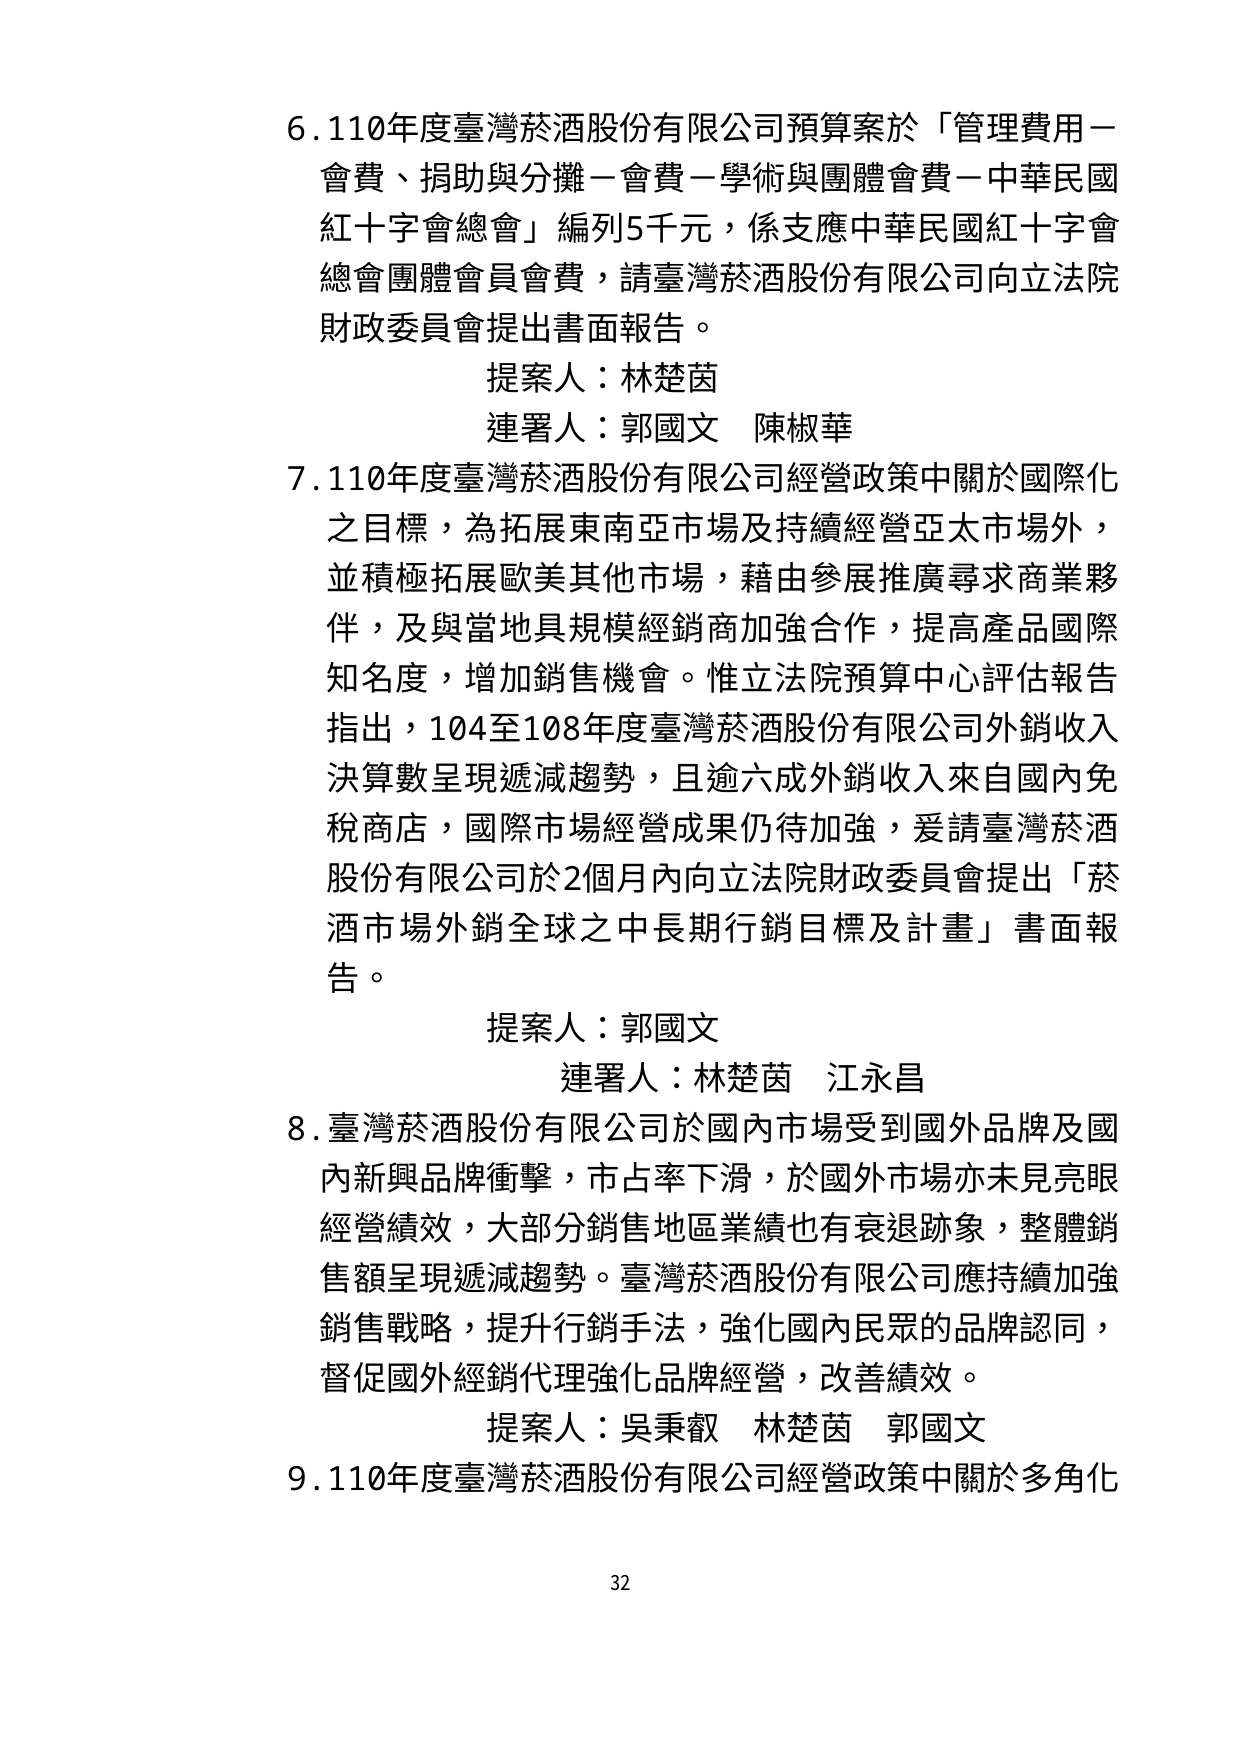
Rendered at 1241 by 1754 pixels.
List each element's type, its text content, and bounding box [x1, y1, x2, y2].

text 9.110年度臺灣菸酒股份有限公司經營政策中關於多角化 [287, 1451, 1120, 1501]
text 6.110年度臺灣菸酒股份有限公司預算案於「管理費用－會費、捐助與分攤－會費－學術與團體會費－中華民國紅十字會總會」編列5千元，係支應中華民國紅十字會總會團體會員會費，請臺灣菸酒股份有限公司向立法院財政委員會提出書面報告。 [286, 101, 1120, 351]
text 8.臺灣菸酒股份有限公司於國內市場受到國外品牌及國內新興品牌衝擊，市占率下滑，於國外市場亦未見亮眼經營績效，大部分銷售地區業績也有衰退跡象，整體銷售額呈現遞減趨勢。臺灣菸酒股份有限公司應持續加強銷售戰略，提升行銷手法，強化國內民眾的品牌認同，督促國外經銷代理強化品牌經營，改善績效。 [286, 1101, 1120, 1401]
text 提案人：郭國文 [120, 1001, 1120, 1051]
text 7.110年度臺灣菸酒股份有限公司經營政策中關於國際化之目標，為拓展東南亞市場及持續經營亞太市場外，並積極拓展歐美其他市場，藉由參展推廣尋求商業夥伴，及與當地具規模經銷商加強合作，提高產品國際知名度，增加銷售機會。惟立法院預算中心評估報告指出，104至108年度臺灣菸酒股份有限公司外銷收入決算數呈現遞減趨勢，且逾六成外銷收入來自國內免稅商店，國際市場經營成果仍待加強，爰請臺灣菸酒股份有限公司於2個月內向立法院財政委員會提出「菸酒市場外銷全球之中長期行銷目標及計畫」書面報告。 [286, 451, 1120, 1001]
text 提案人：吳秉叡 林楚茵 郭國文 [120, 1401, 1120, 1451]
text 連署人：郭國文 陳椒華 [120, 401, 1120, 451]
text 連署人：林楚茵 江永昌 [120, 1051, 1120, 1101]
text 提案人：林楚茵 [120, 351, 1120, 401]
